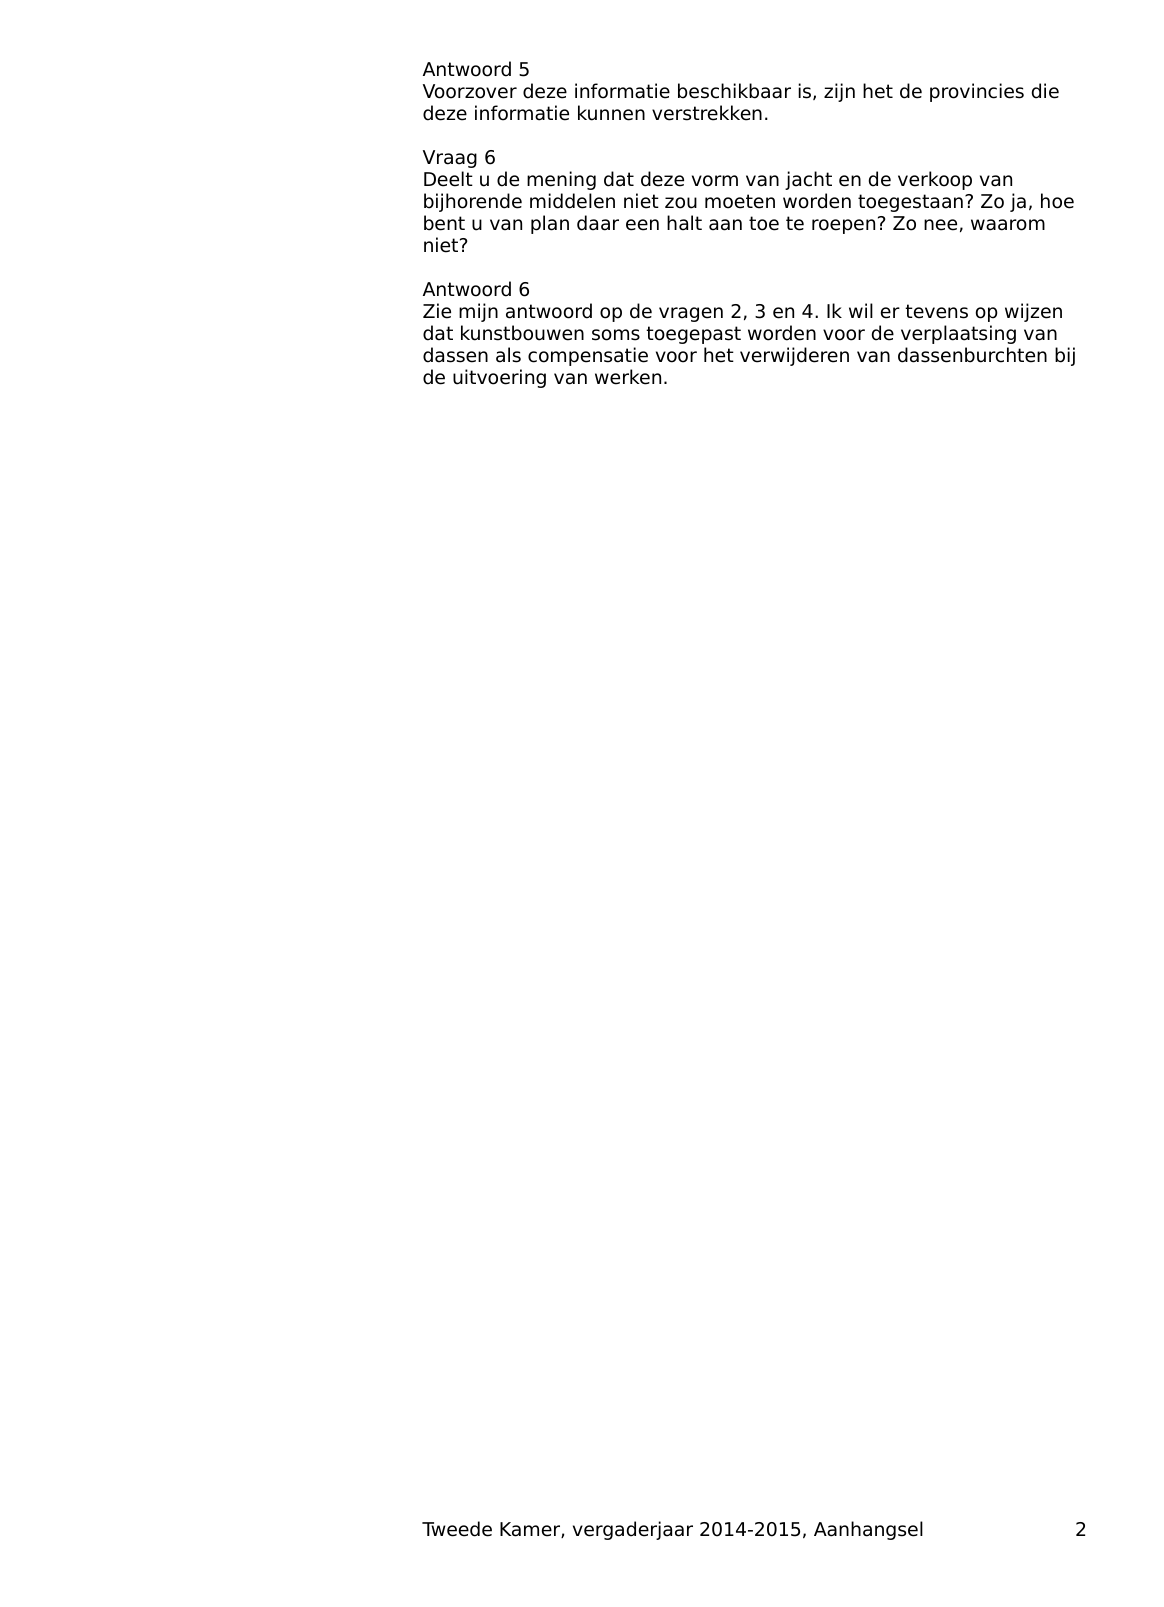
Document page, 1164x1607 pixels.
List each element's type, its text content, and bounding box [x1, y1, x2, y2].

text Voorzover deze informatie beschikbaar is, zijn het de provincies die deze informatie kunnen verstrekken. [422, 81, 1087, 125]
text Vraag 6 [422, 147, 1087, 169]
text Antwoord 5 [422, 59, 1087, 81]
text Antwoord 6 [422, 279, 1087, 301]
text Deelt u de mening dat deze vorm van jacht en de verkoop van bijhorende middelen niet zou moeten worden toegestaan? Zo ja, hoe bent u van plan daar een halt aan toe te roepen? Zo nee, waarom niet? [422, 169, 1087, 257]
text Zie mijn antwoord op de vragen 2, 3 en 4. Ik wil er tevens op wijzen dat kunstbouwen soms toegepast worden voor de verplaatsing van dassen als compensatie voor het verwijderen van dassenburchten bij de uitvoering van werken. [422, 301, 1087, 389]
